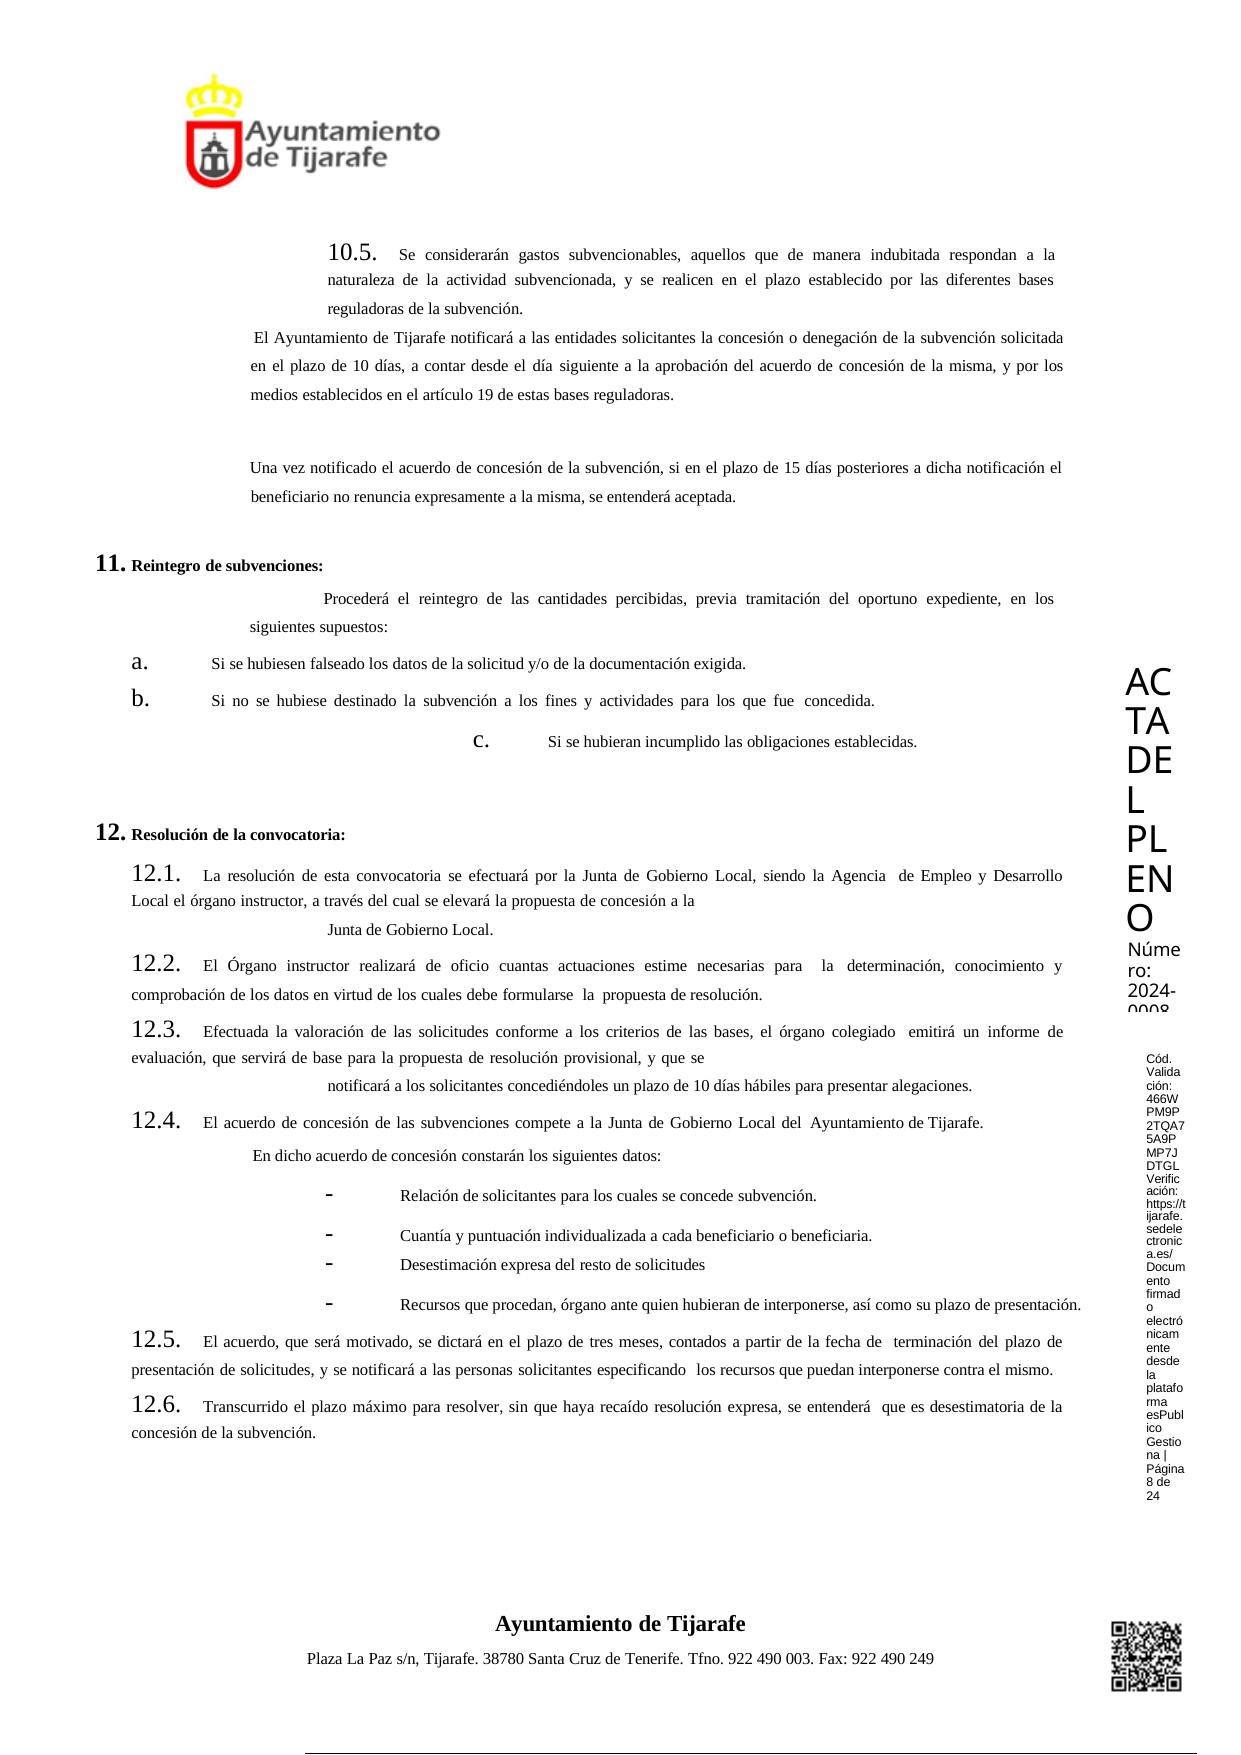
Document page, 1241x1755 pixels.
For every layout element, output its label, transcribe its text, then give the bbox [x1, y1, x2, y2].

list ACTA DEL PLENO [1125, 664, 1185, 939]
list Verificación: https://tijarafe.sedelectronica.es/ [1146, 1173, 1186, 1261]
list Número: 2024-0008 Fecha: 03/12/2024 [1127, 939, 1185, 1011]
list [1144, 1052, 1186, 1582]
text En dicho acuerdo de concesión constarán los siguientes datos: [208, 1146, 705, 1165]
text notificará a los solicitantes concediéndoles un plazo de 10 días hábiles para presentar alegaciones. [327, 1076, 1144, 1095]
list Relación de solicitantes para los cuales se concede subvención. [325, 1178, 1144, 1207]
list Documento firmado electrónicamente desde la plataforma esPublico Gestiona | Página 8 de 24 [1146, 1261, 1186, 1503]
text El Ayuntamiento de Tijarafe notificará a las entidades solicitantes la concesión o denegación de la subvención solicitada en el plazo de 10 días, a contar desde el día siguiente a la aprobación del acuerdo de concesión de la misma, y por los medios establecidos en el artículo 19 de estas bases reguladoras. [250, 327, 1064, 404]
list Transcurrido el plazo máximo para resolver, sin que haya recaído resolución expresa, se entenderá que es desestimatoria de la concesión de la subvención. [131, 1389, 1063, 1442]
list Cuantía y puntuación individualizada a cada beneficiario o beneficiaria. [325, 1218, 1144, 1247]
list Si se hubiesen falseado los datos de la solicitud y/o de la documentación exigida. [131, 646, 1195, 1011]
list Reintegro de subvenciones: [95, 548, 1195, 577]
list Si no se hubiese destinado la subvención a los fines y actividades para los que fue concedida. [131, 683, 1063, 711]
text Junta de Gobierno Local. [327, 920, 1123, 939]
list El Órgano instructor realizará de oficio cuantas actuaciones estime necesarias para la determinación, conocimiento y comprobación de los datos en virtud de los cuales debe formularse la propuesta de resolución. [131, 949, 1063, 1006]
list El acuerdo de concesión de las subvenciones compete a la Junta de Gobierno Local del Ayuntamiento de Tijarafe. [131, 1105, 1063, 1133]
list Si se hubieran incumplido las obligaciones establecidas. [473, 724, 1123, 752]
list La resolución de esta convocatoria se efectuará por la Junta de Gobierno Local, siendo la Agencia de Empleo y Desarrollo Local el órgano instructor, a través del cual se elevará la propuesta de concesión a la [131, 858, 1063, 910]
text Una vez notificado el acuerdo de concesión de la subvención, si en el plazo de 15 días posteriores a dicha notificación el beneficiario no renuncia expresamente a la misma, se entenderá aceptada. [249, 458, 1064, 506]
list Recursos que procedan, órgano ante quien hubieran de interponerse, así como su plazo de presentación. [325, 1287, 1144, 1316]
list El acuerdo, que será motivado, se dictará en el plazo de tres meses, contados a partir de la fecha de terminación del plazo de presentación de solicitudes, y se notificará a las personas solicitantes especificando los recursos que puedan interponerse contra el mismo. [131, 1324, 1063, 1382]
list Cód. Validación: 466WPM9P2TQA75A9PMP7JDTGL [1146, 1052, 1186, 1173]
text Procederá el reintegro de las cantidades percibidas, previa tramitación del oportuno expediente, en los siguientes supuestos: [249, 588, 1063, 636]
text reguladoras de la subvención. [327, 299, 1195, 318]
list Desestimación expresa del resto de solicitudes [325, 1247, 1144, 1276]
list Efectuada la valoración de las solicitudes conforme a los criterios de las bases, el órgano colegiado emitirá un informe de evaluación, que servirá de base para la propuesta de resolución provisional, y que se [131, 1014, 1064, 1067]
list Resolución de la convocatoria: [95, 817, 1123, 846]
list Se considerarán gastos subvencionables, aquellos que de manera indubitada respondan a la naturaleza de la actividad subvencionada, y se realicen en el plazo establecido por las diferentes bases [327, 237, 1063, 289]
